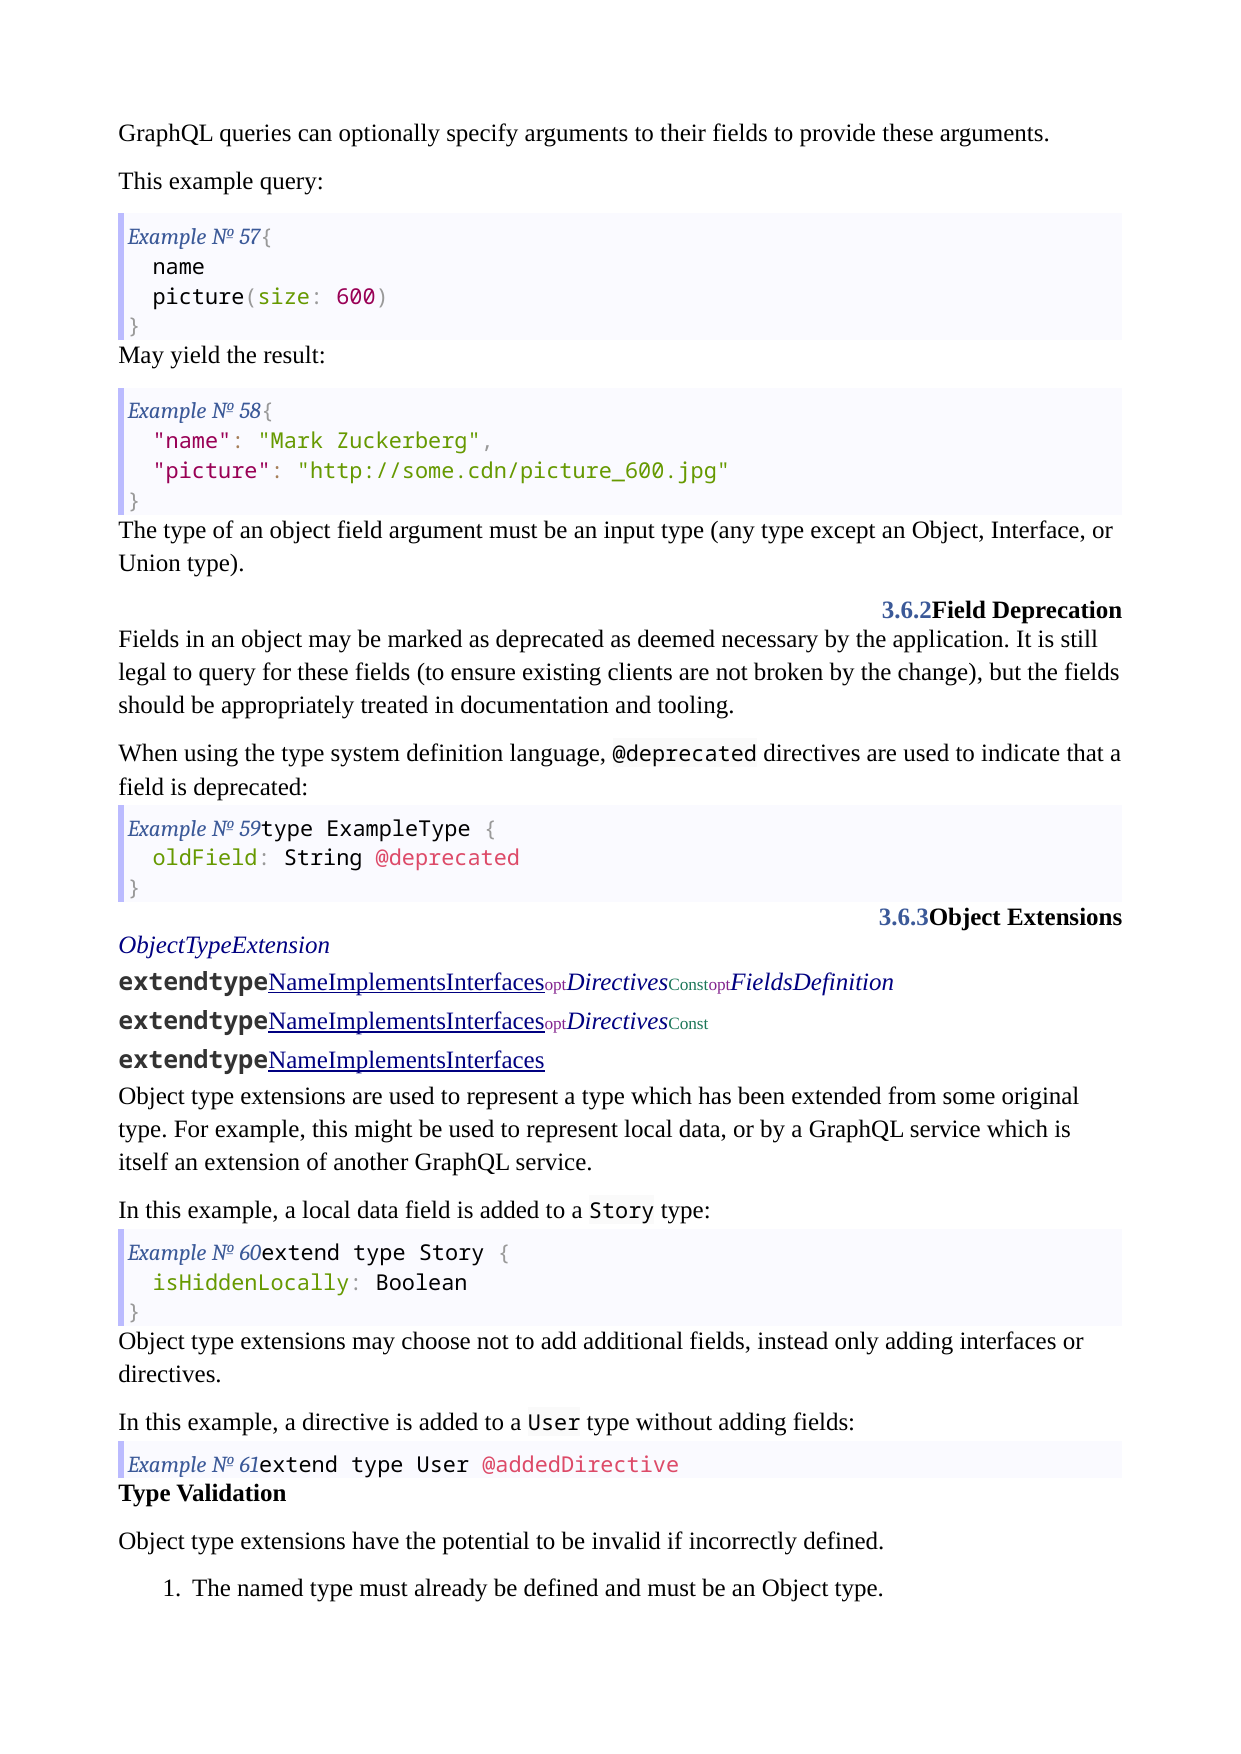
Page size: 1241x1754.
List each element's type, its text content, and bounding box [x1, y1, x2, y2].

text name [124, 251, 1122, 281]
text } [124, 485, 1122, 515]
text In this example, a local data field is added to a Story type: [118, 1195, 1122, 1224]
text extendtypeNameImplementsInterfacesoptDirectivesConst [118, 1003, 1122, 1037]
text Object type extensions have the potential to be invalid if incorrectly defined. [118, 1526, 1122, 1555]
text "picture": "http://some.cdn/picture_600.jpg" [124, 455, 1122, 485]
text Type Validation [118, 1478, 1122, 1507]
text isHiddenLocally: Boolean [124, 1266, 1122, 1296]
text GraphQL queries can optionally specify arguments to their fields to provide these arguments. [118, 118, 1122, 147]
text Object type extensions are used to represent a type which has been extended from some original type. For example, this might be used to represent local data, or by a GraphQL service which is itself an extension of another GraphQL service. [118, 1081, 1122, 1176]
text } [124, 310, 1122, 340]
text Example № 58{ [124, 388, 1122, 425]
text This example query: [118, 166, 1122, 194]
text } [124, 1296, 1122, 1326]
text Object type extensions may choose not to add additional fields, instead only adding interfaces or directives. [118, 1326, 1122, 1388]
text oldField: String @deprecated [124, 842, 1122, 872]
text In this example, a directive is added to a User type without adding fields: [118, 1407, 1122, 1436]
subtitle 3.6.2Field Deprecation [118, 595, 1122, 624]
text "name": "Mark Zuckerberg", [124, 425, 1122, 455]
text Example № 59type ExampleType { [124, 805, 1122, 842]
text The type of an object field argument must be an input type (any type except an Object, Interface, or Union type). [118, 515, 1122, 576]
text ObjectTypeExtension [118, 931, 1122, 959]
text extendtypeNameImplementsInterfacesoptDirectivesConstoptFieldsDefinition [118, 964, 1122, 998]
text May yield the result: [118, 340, 1122, 369]
text Example № 57{ [124, 213, 1122, 251]
text Example № 61extend type User @addedDirective [124, 1441, 1122, 1478]
text Example № 60extend type Story { [124, 1229, 1122, 1266]
text } [124, 872, 1122, 902]
text When using the type system definition language, @deprecated directives are used to indicate that a field is deprecated: [118, 738, 1122, 801]
list The named type must already be defined and must be an Object type. [162, 1573, 1122, 1602]
text Fields in an object may be marked as deprecated as deemed necessary by the application. It is still legal to query for these fields (to ensure existing clients are not broken by the change), but the fields should be appropriately treated in documentation and tooling. [118, 624, 1122, 719]
text picture(size: 600) [124, 281, 1122, 310]
subtitle 3.6.3Object Extensions [118, 902, 1122, 931]
text extendtypeNameImplementsInterfaces [118, 1042, 1122, 1076]
